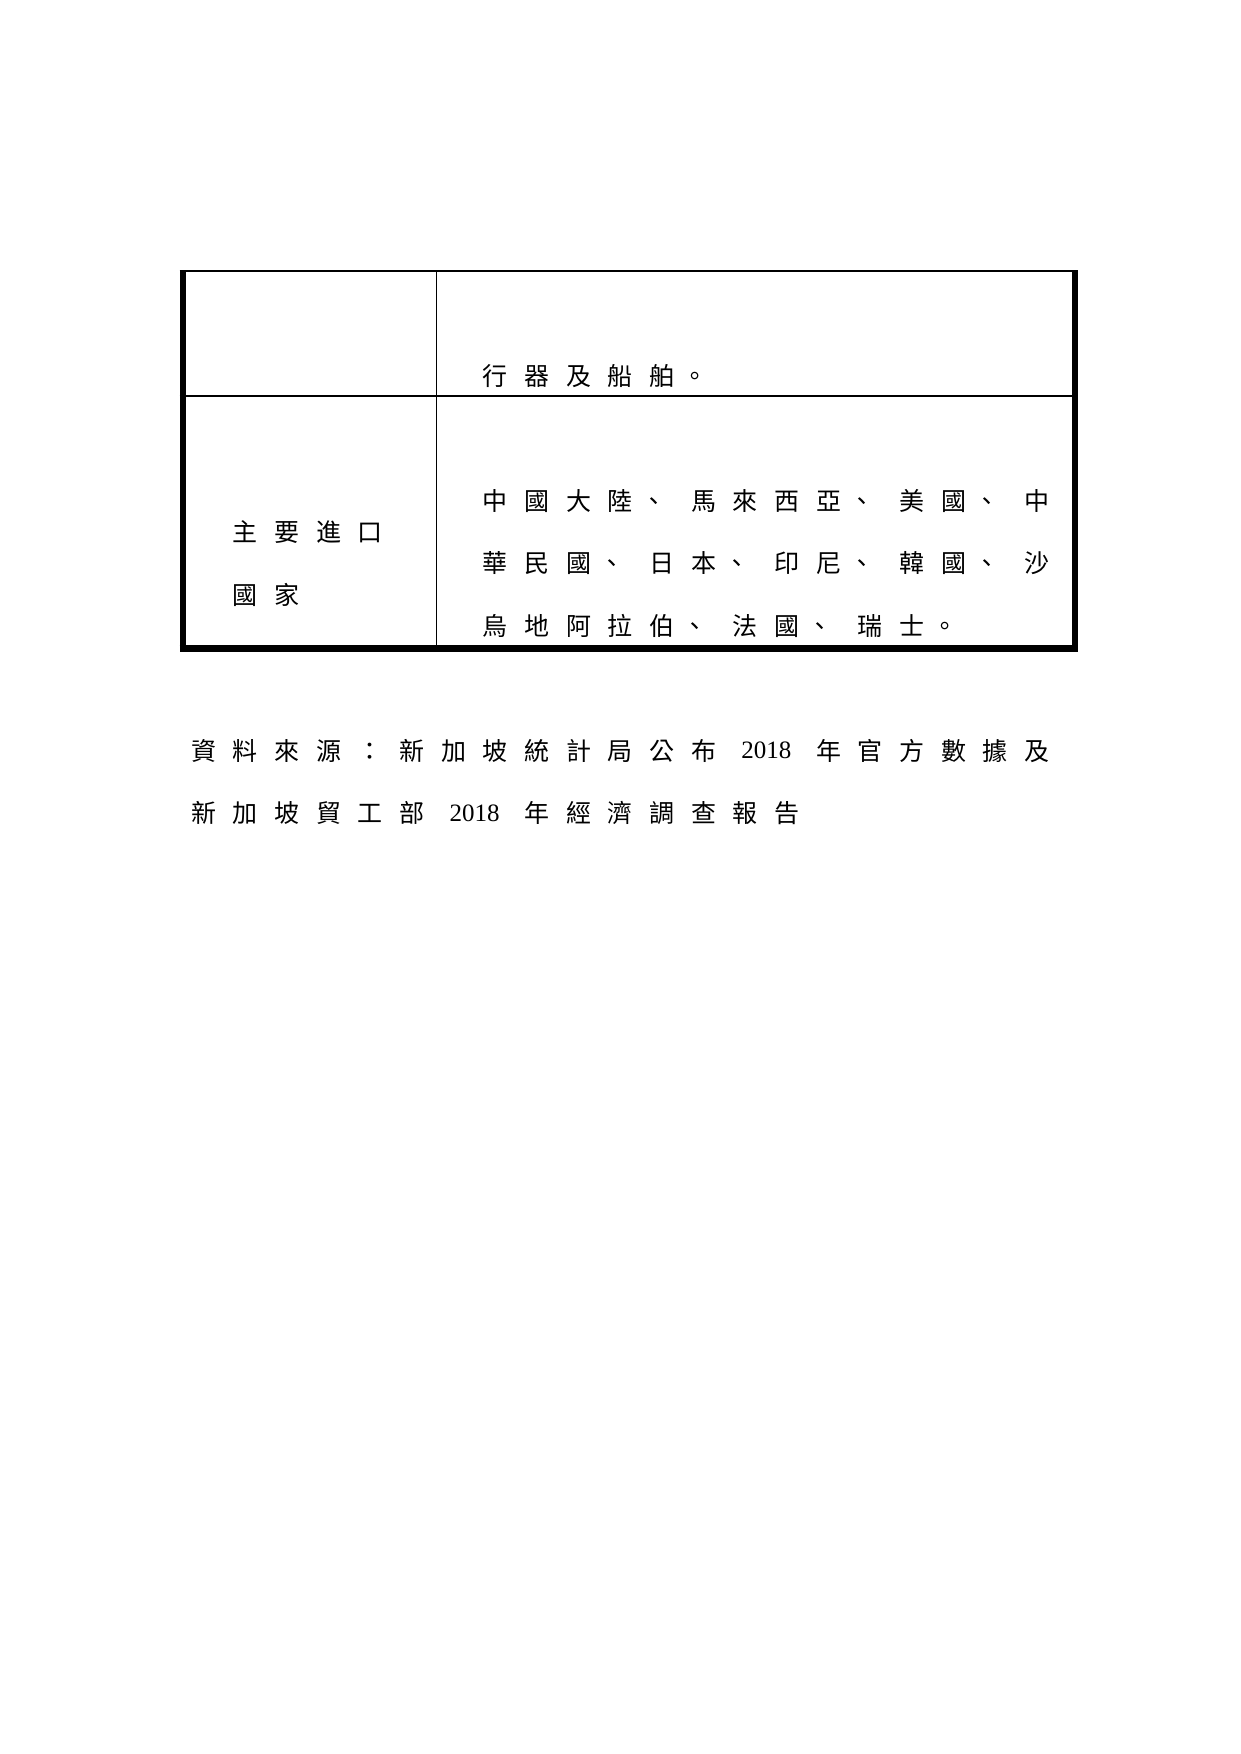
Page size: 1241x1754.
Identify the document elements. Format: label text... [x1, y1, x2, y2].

text 資料來源：新加坡統計局公布2018年官方數據及新加坡貿工部2018年經濟調查報告 [183, 708, 1058, 833]
table_cell 行器及船舶。 [437, 272, 1072, 395]
table_cell [186, 272, 436, 395]
table_cell 主要進口國家 [186, 397, 436, 645]
table_cell 中國大陸、馬來西亞、美國、中華民國、日本、印尼、韓國、沙烏地阿拉伯、法國、瑞士。 [437, 397, 1072, 645]
